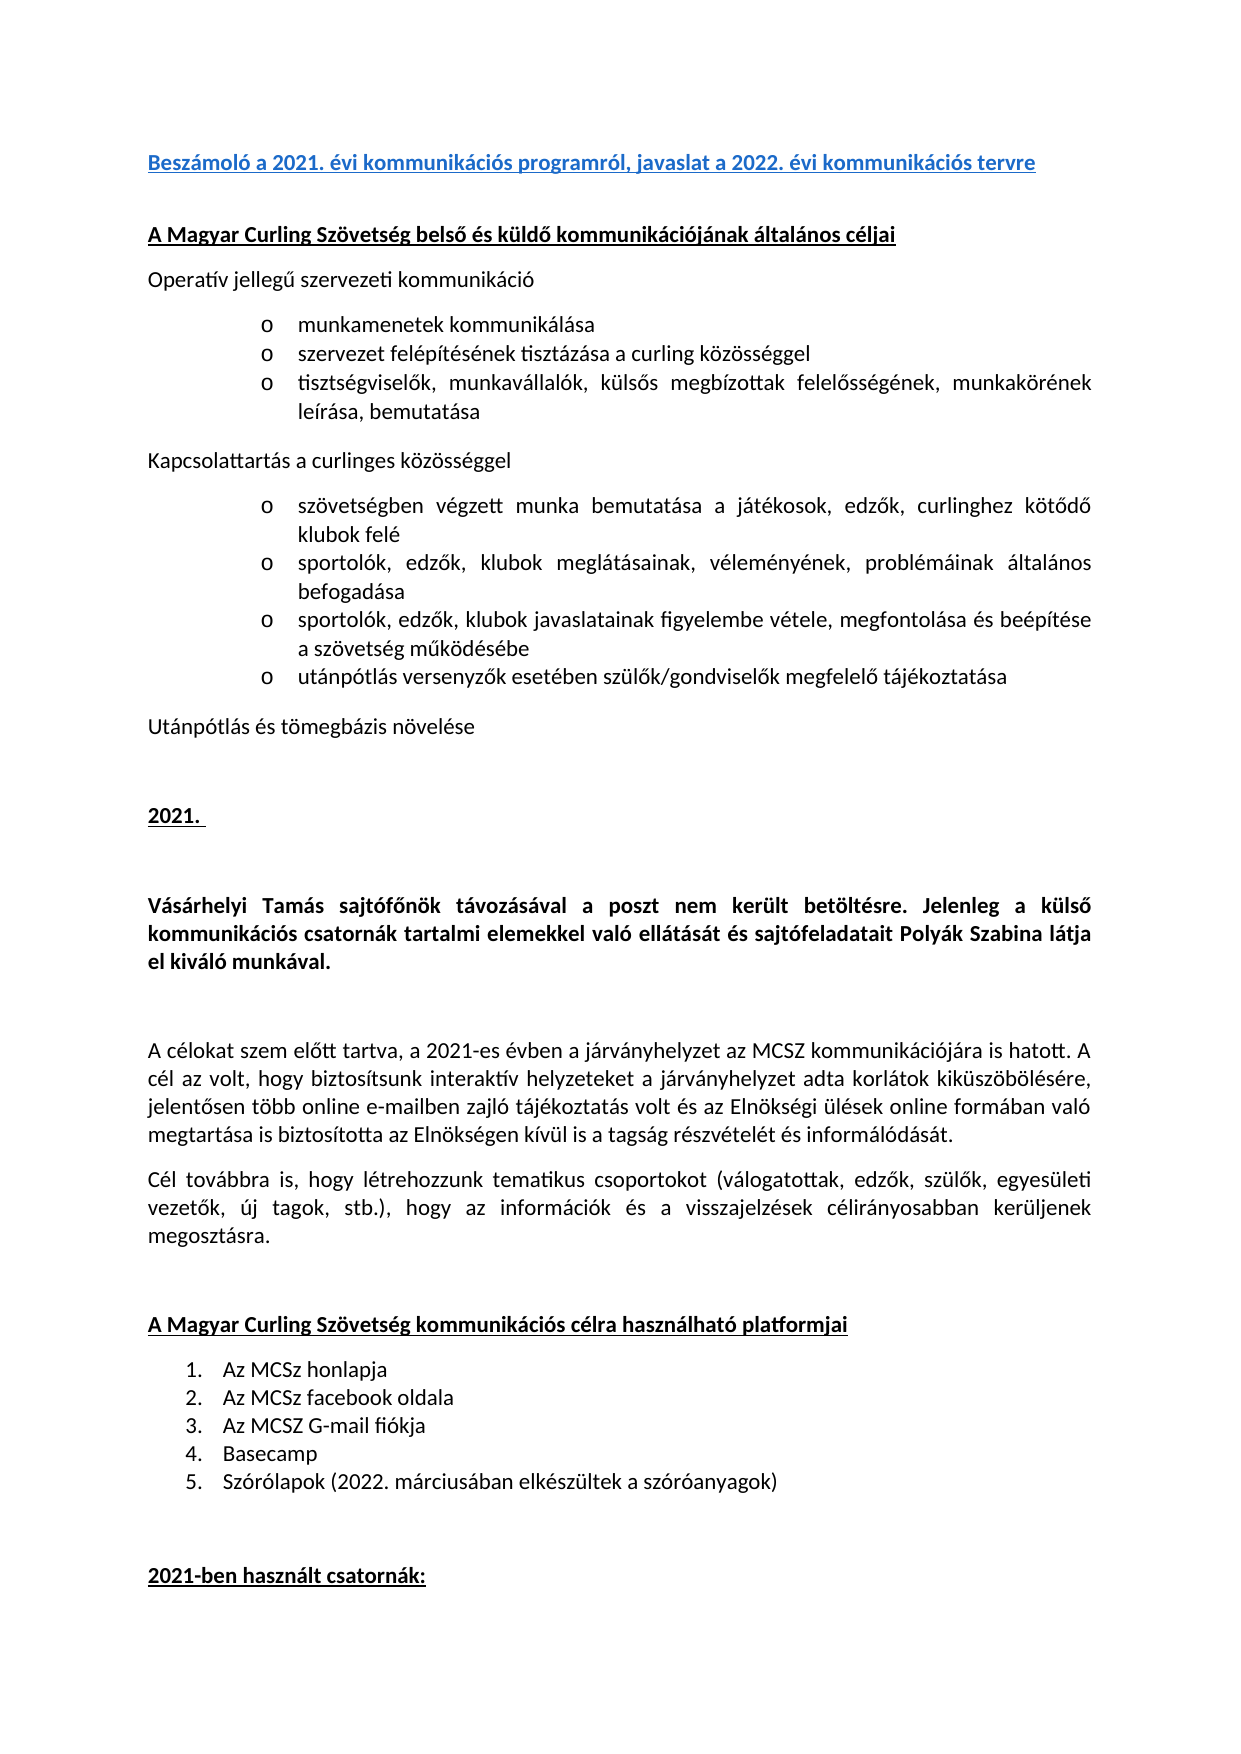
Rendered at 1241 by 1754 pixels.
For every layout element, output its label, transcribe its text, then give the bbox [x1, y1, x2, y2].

text A Magyar Curling Szövetség kommunikációs célra használható platformjai [148, 1311, 1093, 1339]
list sportolók, edzők, klubok javaslatainak figyelembe vétele, megfontolása és beépítése a szövetség működésébe [260, 605, 1093, 662]
list Basecamp [185, 1439, 1093, 1467]
list szervezet felépítésének tisztázása a curling közösséggel [260, 339, 1093, 368]
text Operatív jellegű szervezeti kommunikáció [148, 265, 1093, 293]
list Az MCSz facebook oldala [185, 1383, 1093, 1411]
text 2021-ben használt csatornák: [148, 1561, 1093, 1589]
text A célokat szem előtt tartva, a 2021-es évben a járványhelyzet az MCSZ kommunikációjára is hatott. A cél az volt, hogy biztosítsunk interaktív helyzeteket a járványhelyzet adta korlátok kiküszöbölésére, jelentősen több online e-mailben zajló tájékoztatás volt és az Elnökségi ülések online formában való megtartása is biztosította az Elnökségen kívül is a tagság részvételét és informálódását. [148, 1036, 1093, 1148]
text Cél továbbra is, hogy létrehozzunk tematikus csoportokot (válogatottak, edzők, szülők, egyesületi vezetők, új tagok, stb.), hogy az információk és a visszajelzések célirányosabban kerüljenek megosztásra. [148, 1165, 1093, 1249]
text Utánpótlás és tömegbázis növelése [148, 712, 1093, 740]
text A Magyar Curling Szövetség belső és küldő kommunikációjának általános céljai [148, 220, 1093, 248]
list sportolók, edzők, klubok meglátásainak, véleményének, problémáinak általános befogadása [260, 548, 1093, 605]
list Szórólapok (2022. márciusában elkészültek a szóróanyagok) [185, 1467, 1093, 1495]
list szövetségben végzett munka bemutatása a játékosok, edzők, curlinghez kötődő klubok felé [260, 491, 1093, 548]
subtitle Beszámoló a 2021. évi kommunikációs programról, javaslat a 2022. évi kommunikációs tervre [148, 148, 1093, 176]
text Vásárhelyi Tamás sajtófőnök távozásával a poszt nem került betöltésre. Jelenleg a külső kommunikációs csatornák tartalmi elemekkel való ellátását és sajtófeladatait Polyák Szabina látja el kiváló munkával. [148, 891, 1093, 975]
text 2021. [148, 802, 1093, 830]
list tisztségviselők, munkavállalók, külsős megbízottak felelősségének, munkakörének leírása, bemutatása [260, 368, 1093, 425]
list Az MCSZ G-mail fiókja [185, 1411, 1093, 1439]
text Kapcsolattartás a curlinges közösséggel [148, 446, 1093, 474]
list Az MCSz honlapja [185, 1355, 1093, 1383]
list munkamenetek kommunikálása [260, 310, 1093, 339]
list utánpótlás versenyzők esetében szülők/gondviselők megfelelő tájékoztatása [260, 662, 1093, 691]
